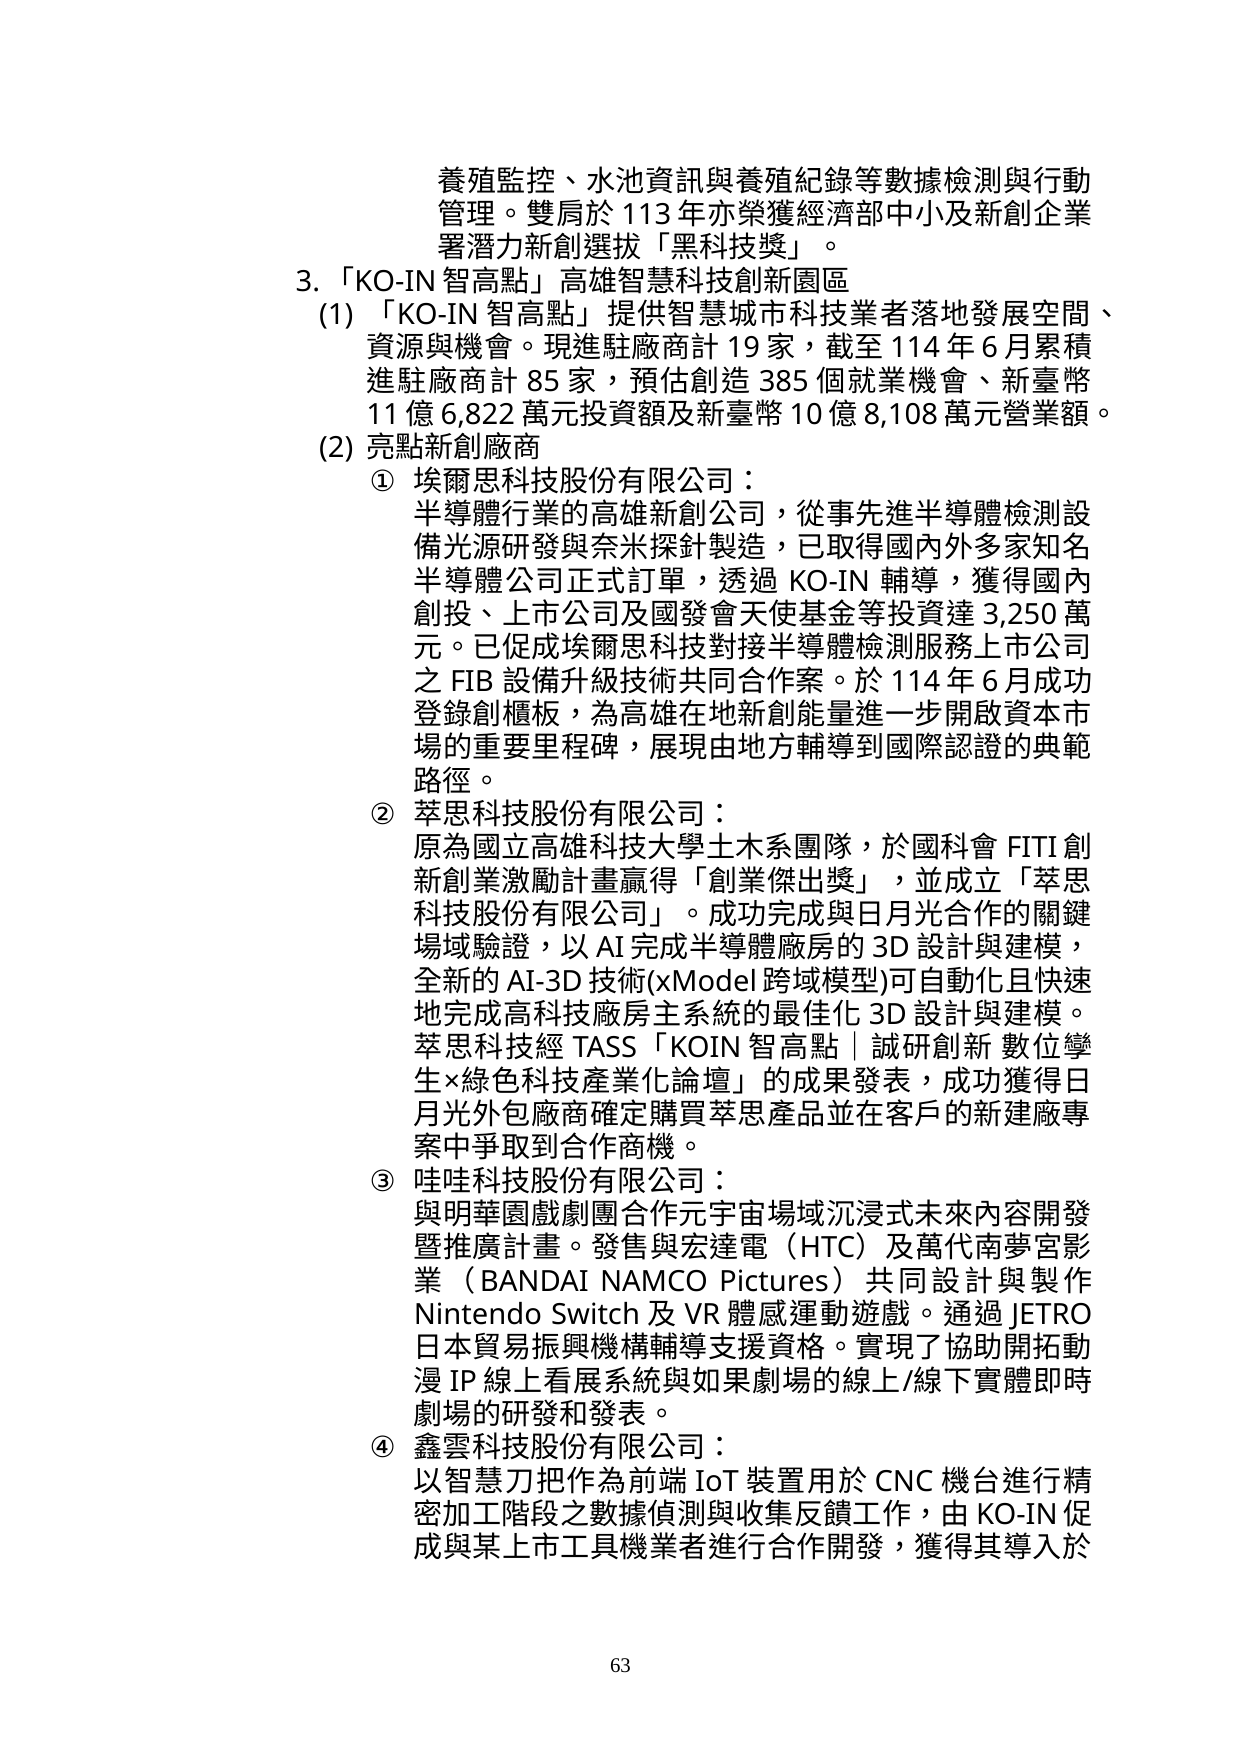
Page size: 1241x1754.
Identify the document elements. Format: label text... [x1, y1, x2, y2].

list 萃思科技股份有限公司： [369, 798, 1092, 831]
list 鑫雲科技股份有限公司： [369, 1431, 1092, 1464]
list 埃爾思科技股份有限公司： [369, 464, 1092, 498]
list 原為國立高雄科技大學土木系團隊，於國科會FITI創新創業激勵計畫贏得「創業傑出獎」，並成立「萃思科技股份有限公司」。成功完成與日月光合作的關鍵場域驗證，以AI完成半導體廠房的3D設計與建模，全新的AI-3D技術(xModel跨域模型)可自動化且快速地完成高科技廠房主系統的最佳化3D設計與建模。萃思科技經TASS「KOIN智高點｜誠研創新 數位孿生×綠色科技產業化論壇」的成果發表，成功獲得日月光外包廠商確定購買萃思產品並在客戶的新建廠專案中爭取到合作商機。 [413, 831, 1092, 1164]
list 「KO-IN智高點」提供智慧城市科技業者落地發展空間、資源與機會。現進駐廠商計19家，截至114年6月累積進駐廠商計85家，預估創造385個就業機會、新臺幣11億6,822萬元投資額及新臺幣10億8,108萬元營業額。 [319, 298, 1092, 431]
list 與明華園戲劇團合作元宇宙場域沉浸式未來內容開發暨推廣計畫。發售與宏達電（HTC）及萬代南夢宮影業（BANDAI NAMCO Pictures）共同設計與製作Nintendo Switch及VR體感運動遊戲。通過JETRO日本貿易振興機構輔導支援資格。實現了協助開拓動漫IP線上看展系統與如果劇場的線上/線下實體即時劇場的研發和發表。 [413, 1198, 1092, 1431]
list 半導體行業的高雄新創公司，從事先進半導體檢測設備光源研發與奈米探針製造，已取得國內外多家知名半導體公司正式訂單，透過 KO-IN 輔導，獲得國內創投、上市公司及國發會天使基金等投資達 3,250萬元。已促成埃爾思科技對接半導體檢測服務上市公司之 FIB 設備升級技術共同合作案。於114年6月成功登錄創櫃板，為高雄在地新創能量進一步開啟資本市場的重要里程碑，展現由地方輔導到國際認證的典範路徑。 [413, 498, 1092, 798]
list 以智慧刀把作為前端IoT裝置用於CNC機台進行精密加工階段之數據偵測與收集反饋工作，由KO-IN促成與某上市工具機業者進行合作開發，獲得其導入於 [413, 1464, 1092, 1564]
list 「KO-IN智高點」高雄智慧科技創新園區 [295, 264, 1092, 298]
list 哇哇科技股份有限公司： [369, 1164, 1092, 1198]
list 亮點新創廠商 [319, 431, 1092, 464]
list 開發智慧養殖系統之技術平台可連接各家整廠設備與管理後台，對養殖案場進行場域管理、系統管理、養殖監控、水池資訊與養殖紀錄等數據檢測與行動管理。雙肩於113年亦榮獲經濟部中小及新創企業署潛力新創選拔「黑科技獎」。 [437, 164, 1092, 264]
